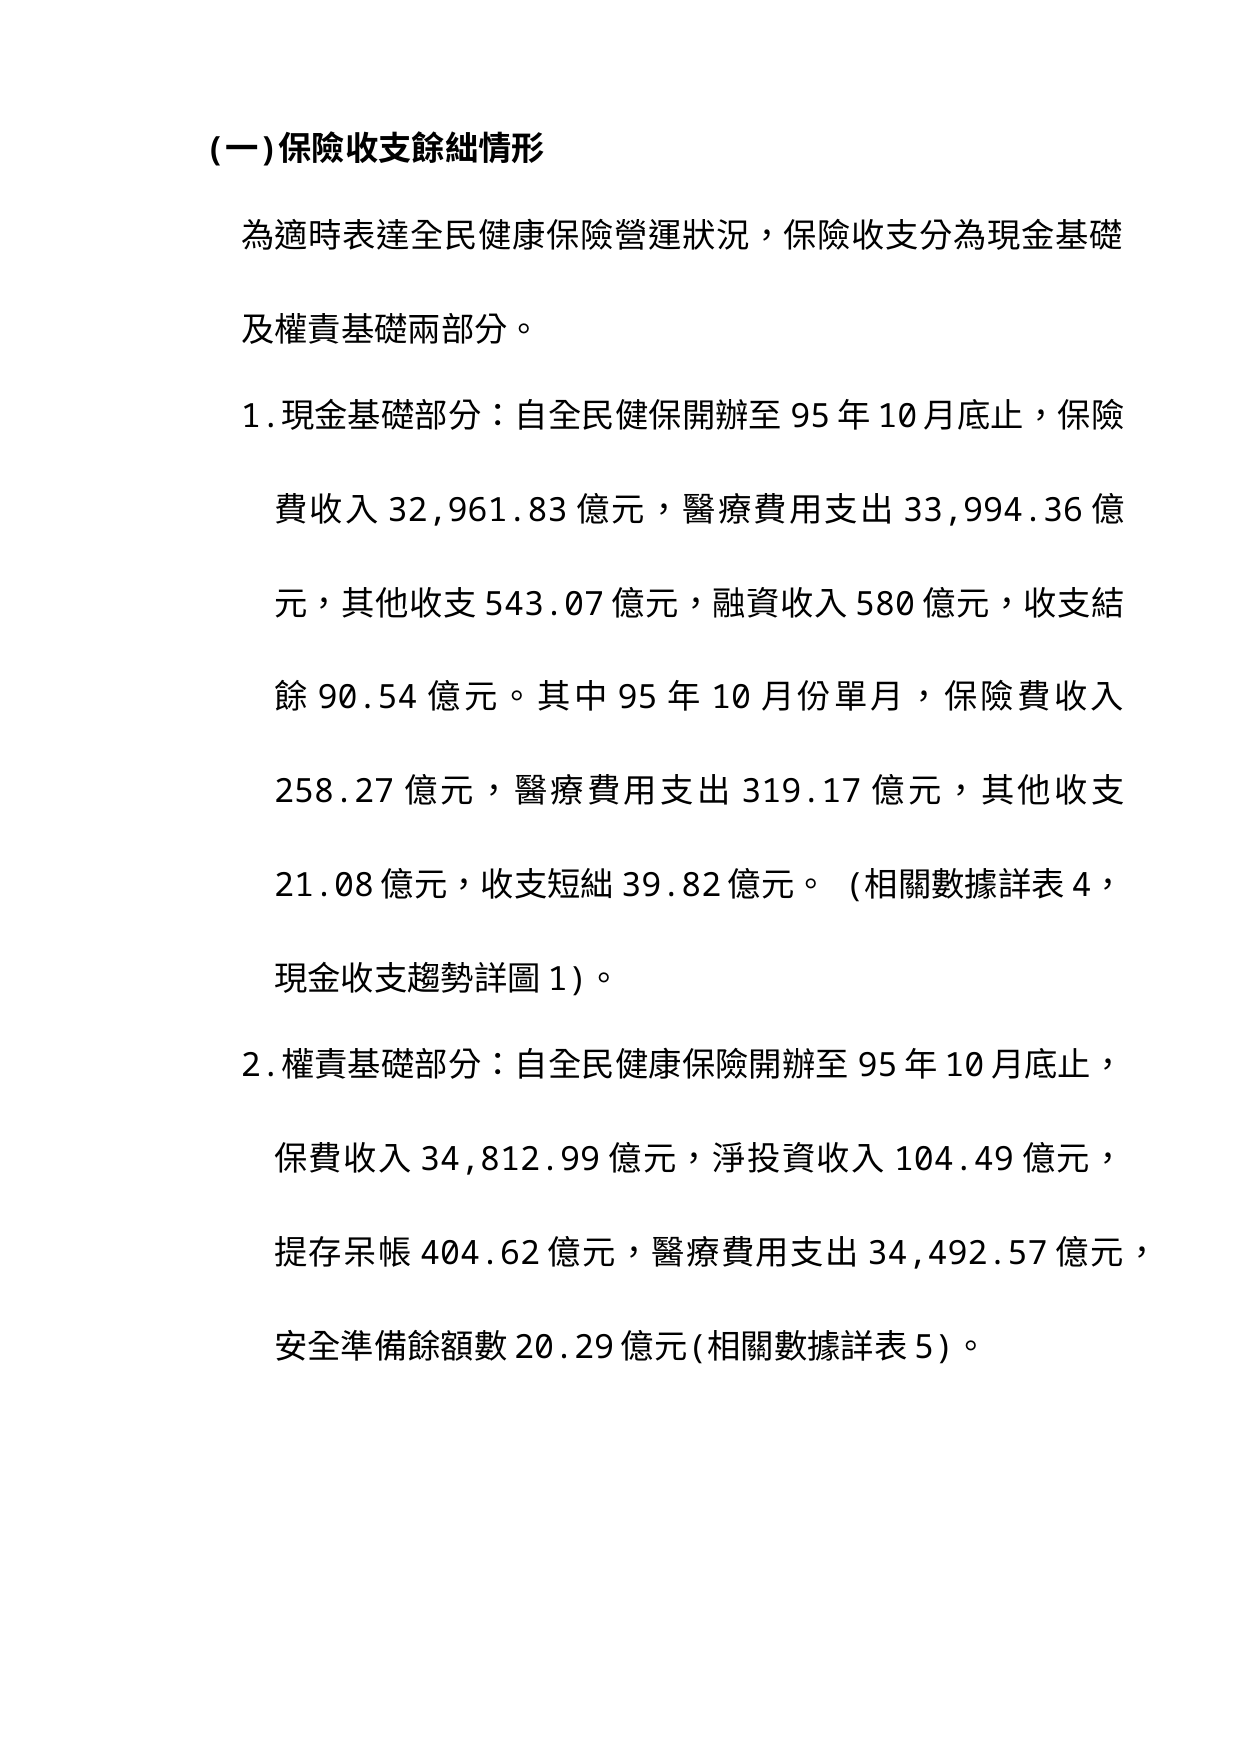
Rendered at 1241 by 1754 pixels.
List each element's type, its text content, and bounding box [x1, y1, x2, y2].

text 為適時表達全民健康保險營運狀況，保險收支分為現金基礎及權責基礎兩部分。 [241, 191, 1125, 347]
text 1.現金基礎部分：自全民健保開辦至95年10月底止，保險費收入32,961.83億元，醫療費用支出33,994.36億元，其他收支543.07億元，融資收入580億元，收支結餘90.54億元。其中95年10月份單月，保險費收入258.27億元，醫療費用支出319.17億元，其他收支21.08億元，收支短絀39.82億元。 (相關數據詳表4，現金收支趨勢詳圖1)。 [241, 372, 1125, 997]
text 2.權責基礎部分：自全民健康保險開辦至95年10月底止，保費收入34,812.99億元，淨投資收入104.49億元，提存呆帳404.62億元，醫療費用支出34,492.57億元，安全準備餘額數20.29億元(相關數據詳表5)。 [241, 1021, 1125, 1364]
text (一)保險收支餘絀情形 [205, 104, 1107, 167]
